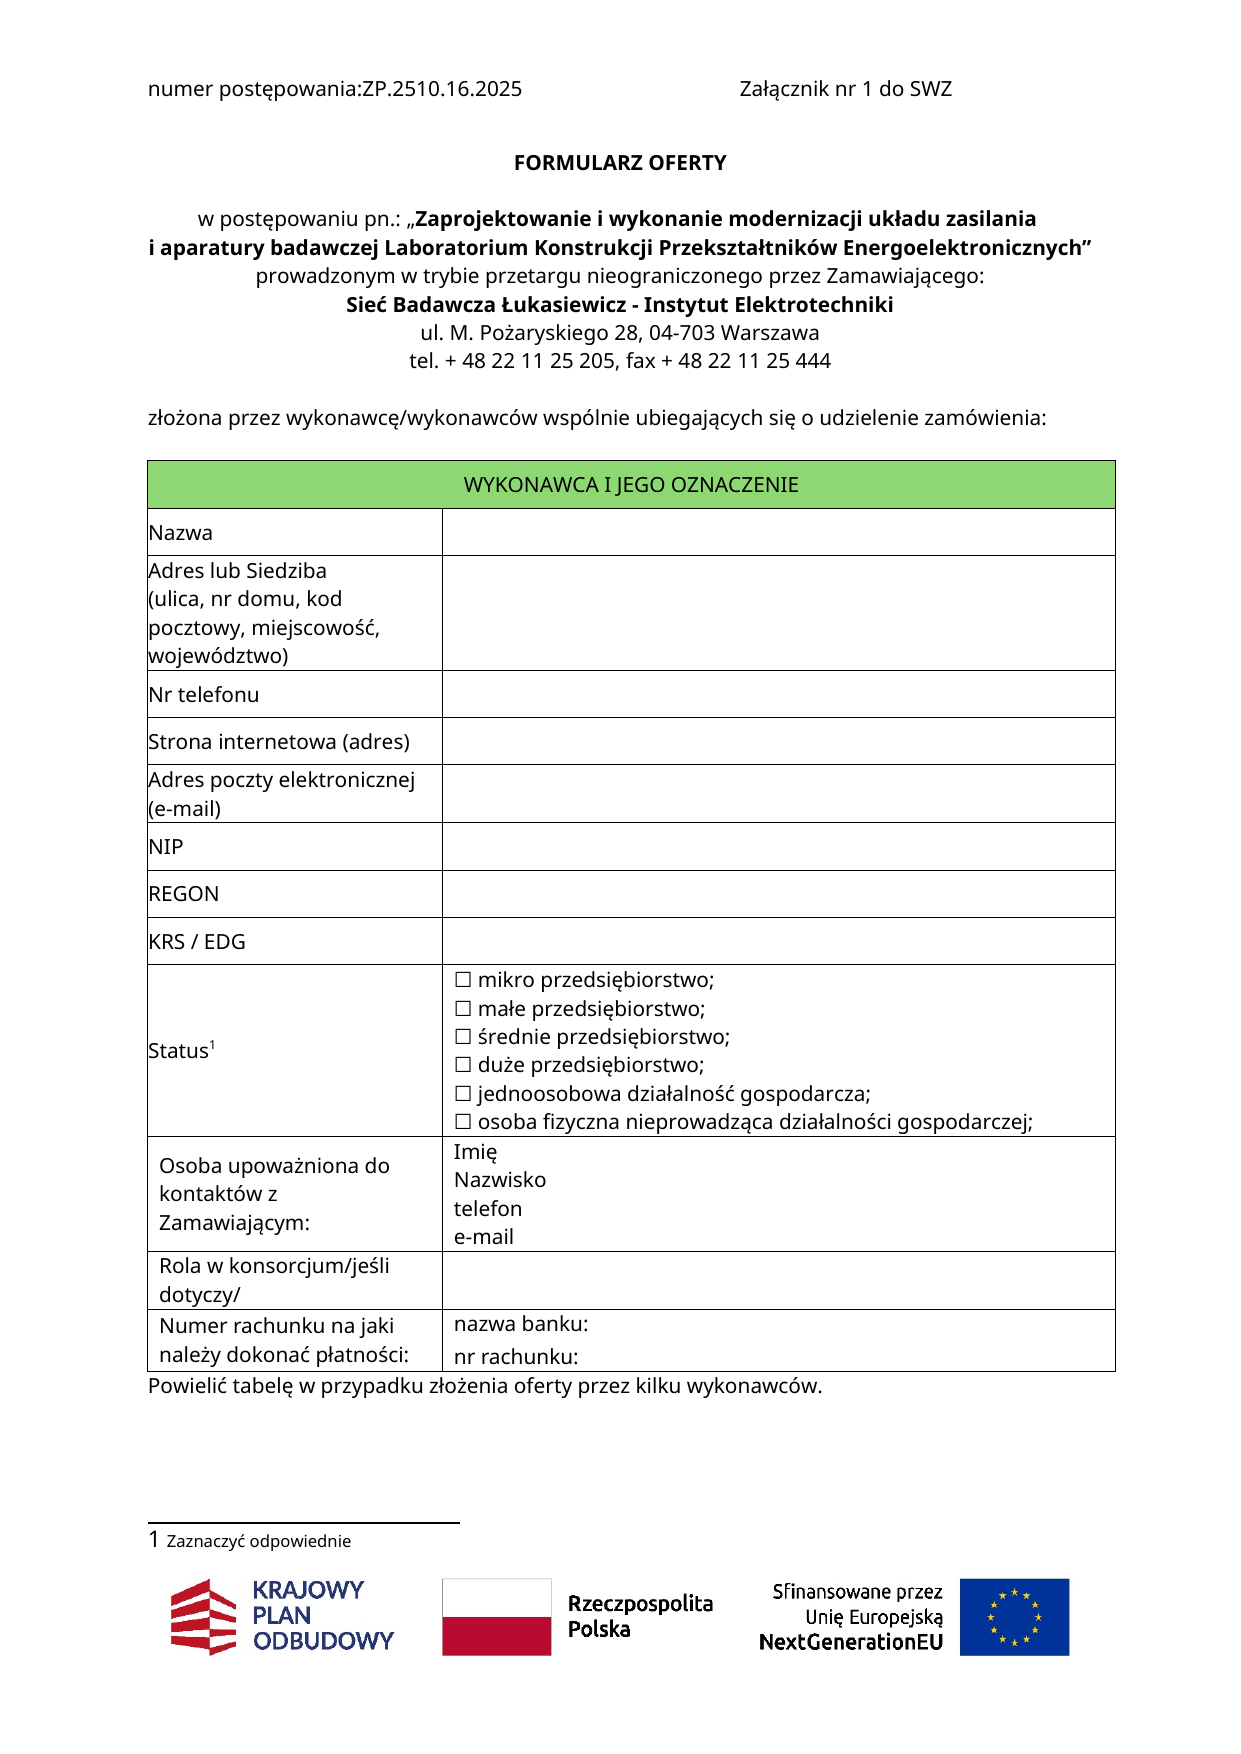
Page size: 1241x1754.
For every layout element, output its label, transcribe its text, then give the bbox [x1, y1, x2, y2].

table_cell nazwa banku: nr rachunku: [443, 1310, 1115, 1371]
text FORMULARZ OFERTY [148, 148, 1093, 176]
table_cell Adres lub Siedziba (ulica, nr domu, kod pocztowy, miejscowość, województwo) [148, 556, 442, 670]
text ul. M. Pożaryskiego 28, 04-703 Warszawa [148, 318, 1093, 347]
table_cell REGON [148, 871, 442, 917]
text i aparatury badawczej Laboratorium Konstrukcji Przekształtników Energoelektronicznych” [148, 233, 1093, 261]
table_cell Strona internetowa (adres) [148, 718, 442, 764]
table_cell Numer rachunku na jaki należy dokonać płatności: [148, 1310, 442, 1371]
table_cell Nr telefonu [148, 671, 442, 717]
table_cell KRS / EDG [148, 918, 442, 964]
table_cell ☐ mikro przedsiębiorstwo; ☐ małe przedsiębiorstwo; ☐ średnie przedsiębiorstwo; ☐ duże przedsiębiorstwo; ☐ jednoosobowa działalność gospodarcza; ☐ osoba fizyczna nieprowadząca działalności gospodarczej; [443, 965, 1115, 1136]
text Sieć Badawcza Łukasiewicz - Instytut Elektrotechniki [148, 290, 1093, 318]
table_cell Nazwa [148, 509, 442, 555]
table_cell Adres poczty elektronicznej (e-mail) [148, 765, 442, 822]
text tel. + 48 22 11 25 205, fax + 48 22 11 25 444 [148, 347, 1093, 375]
table_cell [443, 823, 1115, 869]
table_cell [443, 765, 1115, 822]
text prowadzonym w trybie przetargu nieograniczonego przez Zamawiającego: [148, 261, 1093, 290]
table_header WYKONAWCA I JEGO OZNACZENIE [148, 461, 1115, 508]
text złożona przez wykonawcę/wykonawców wspólnie ubiegających się o udzielenie zamówienia: [148, 403, 1093, 432]
table_cell [443, 871, 1115, 917]
table_cell [443, 556, 1115, 670]
table_cell [443, 1252, 1115, 1308]
table_cell [443, 718, 1115, 764]
table_cell NIP [148, 823, 442, 869]
table_cell Status [148, 965, 442, 1136]
table_cell Imię Nazwisko telefon e-mail [443, 1137, 1115, 1251]
table_cell [443, 671, 1115, 717]
table_cell Osoba upoważniona do kontaktów z Zamawiającym: [148, 1137, 442, 1251]
text w postępowaniu pn.: „Zaprojektowanie i wykonanie modernizacji układu zasilania [148, 204, 1093, 233]
table_cell Rola w konsorcjum/jeśli dotyczy/ [148, 1252, 442, 1308]
table_cell [443, 918, 1115, 964]
text Powielić tabelę w przypadku złożenia oferty przez kilku wykonawców. [148, 1372, 1093, 1400]
table_cell [443, 509, 1115, 555]
